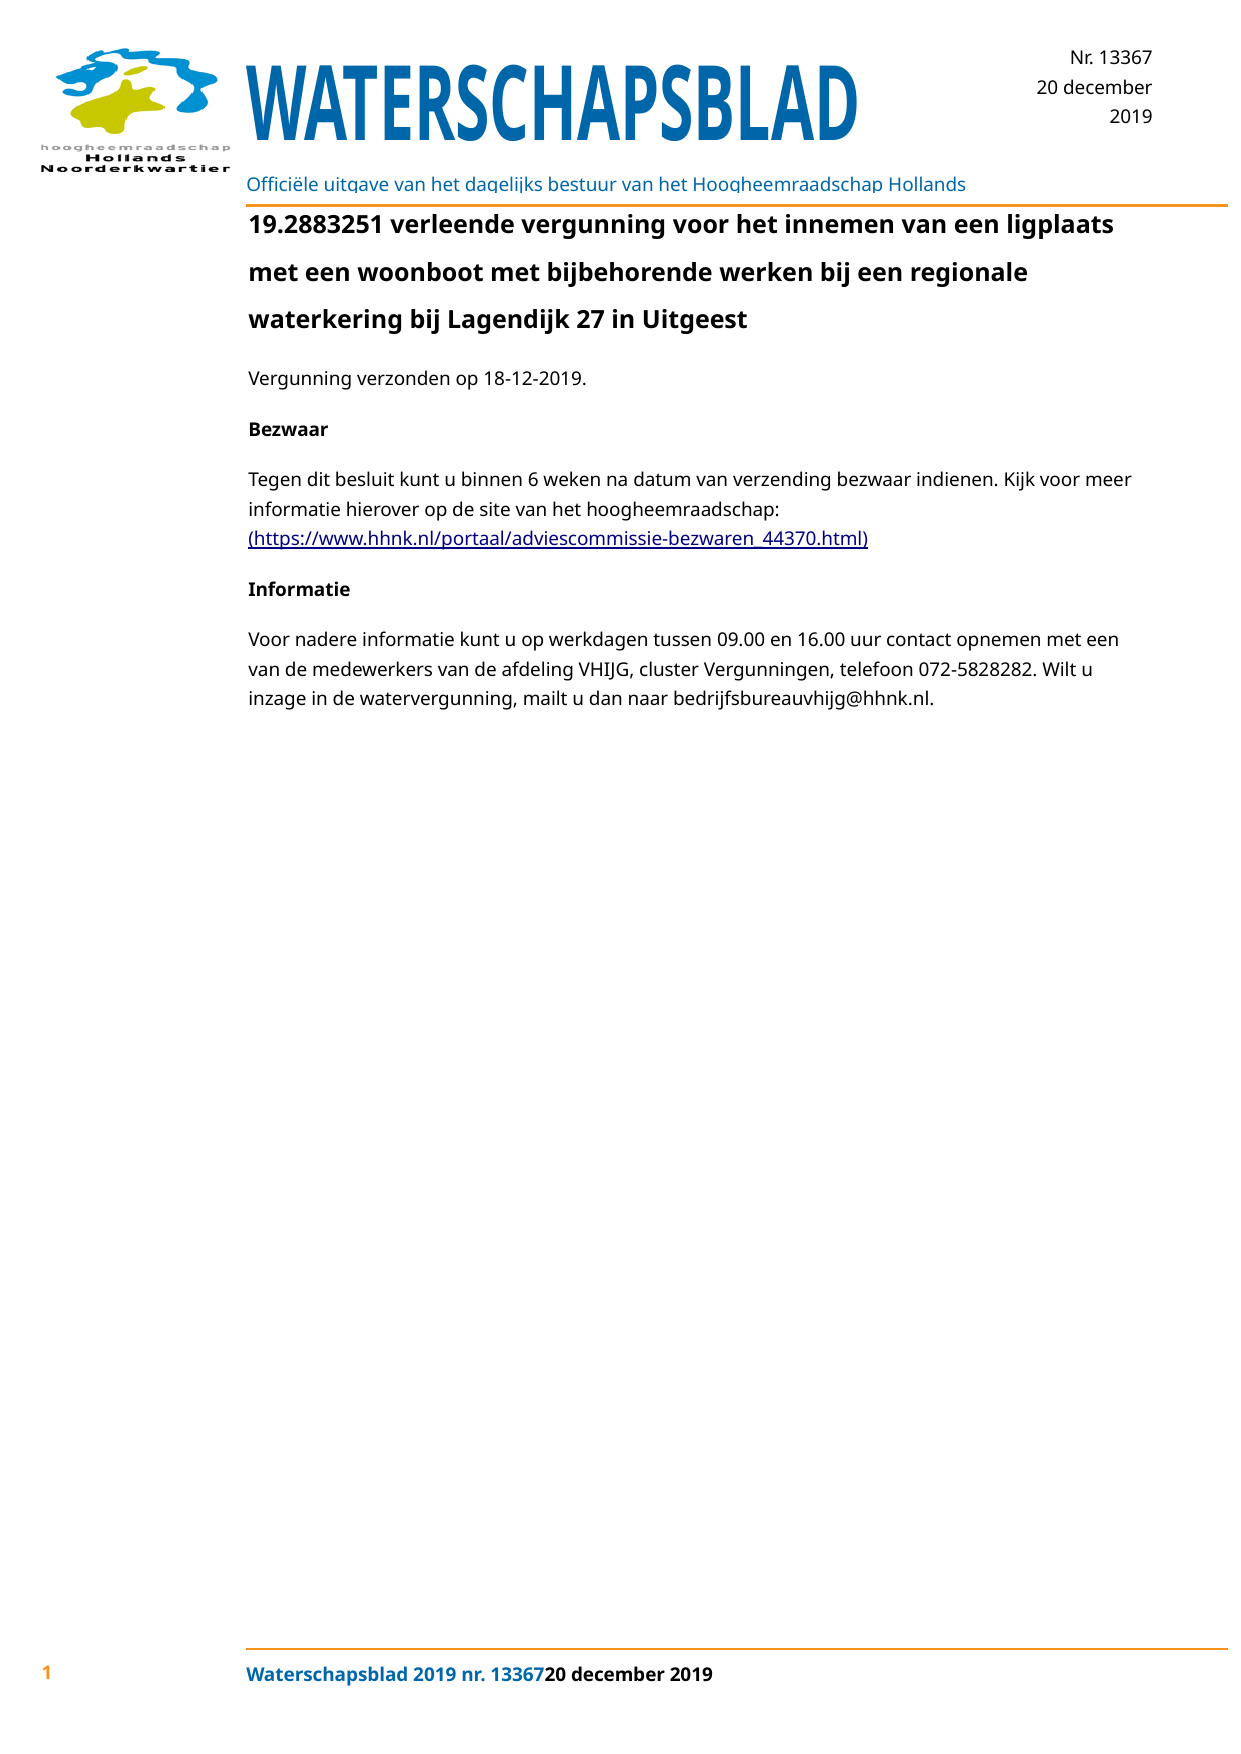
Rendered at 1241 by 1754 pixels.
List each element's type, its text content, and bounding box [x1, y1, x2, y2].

text 19.2883251 verleende vergunning voor het innemen van een ligplaats met een woonboot met bijbehorende werken bij een regionale waterkering bij Lagendijk 27 in Uitgeest [248, 207, 1152, 336]
picture [41, 47, 231, 172]
text Vergunning verzonden op 18-12-2019. [248, 366, 1152, 391]
text Bezwaar [248, 416, 1152, 442]
text Tegen dit besluit kunt u binnen 6 weken na datum van verzending bezwaar indienen. Kijk voor meer informatie hierover op de site van het hoogheemraadschap: (https://www.hhnk.nl/portaal/adviescommissie-bezwaren_44370.html) [248, 466, 1152, 551]
text Informatie [248, 576, 1152, 602]
text Voor nadere informatie kunt u op werkdagen tussen 09.00 en 16.00 uur contact opnemen met een van de medewerkers van de afdeling VHIJG, cluster Vergunningen, telefoon 072-5828282. Wilt u inzage in de watervergunning, mailt u dan naar bedrijfsbureauvhijg@hhnk.nl. [248, 626, 1152, 711]
